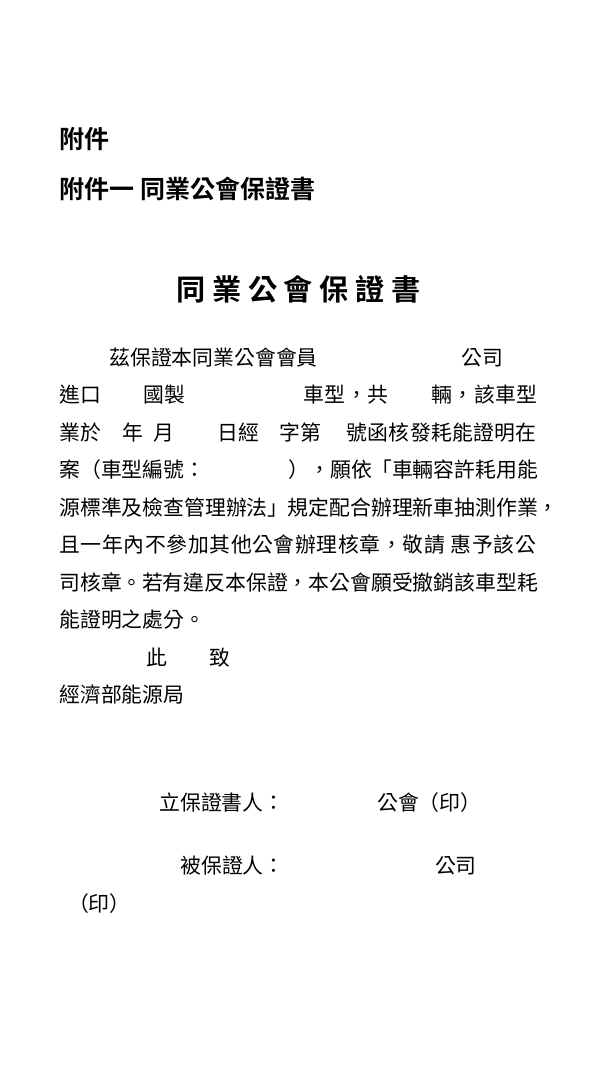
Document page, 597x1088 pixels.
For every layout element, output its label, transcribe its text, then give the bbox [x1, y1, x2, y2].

subtitle 附件一 同業公會保證書 [59, 169, 537, 206]
text 進口 國製 車型，共 輛，該車型業於 年 月 日經 字第 號函核發耗能證明在案（車型編號： ），願依「車輛容許耗用能源標準及檢查管理辦法」規定配合辦理新車抽測作業，且一年內不參加其他公會辦理核章，敬請 惠予該公司核章。若有違反本保證，本公會願受撤銷該車型耗能證明之處分。 [59, 375, 537, 637]
text 經濟部能源局 [59, 675, 537, 712]
text 立保證書人： 公會（印） [159, 787, 547, 817]
text 同 業 公 會 保 證 書 [59, 250, 537, 325]
text 被保證人： 公司（印） [68, 846, 537, 921]
text 茲保證本同業公會會員 公司 [59, 337, 537, 375]
text 此 致 [59, 637, 537, 675]
subtitle 附件 [59, 119, 537, 156]
